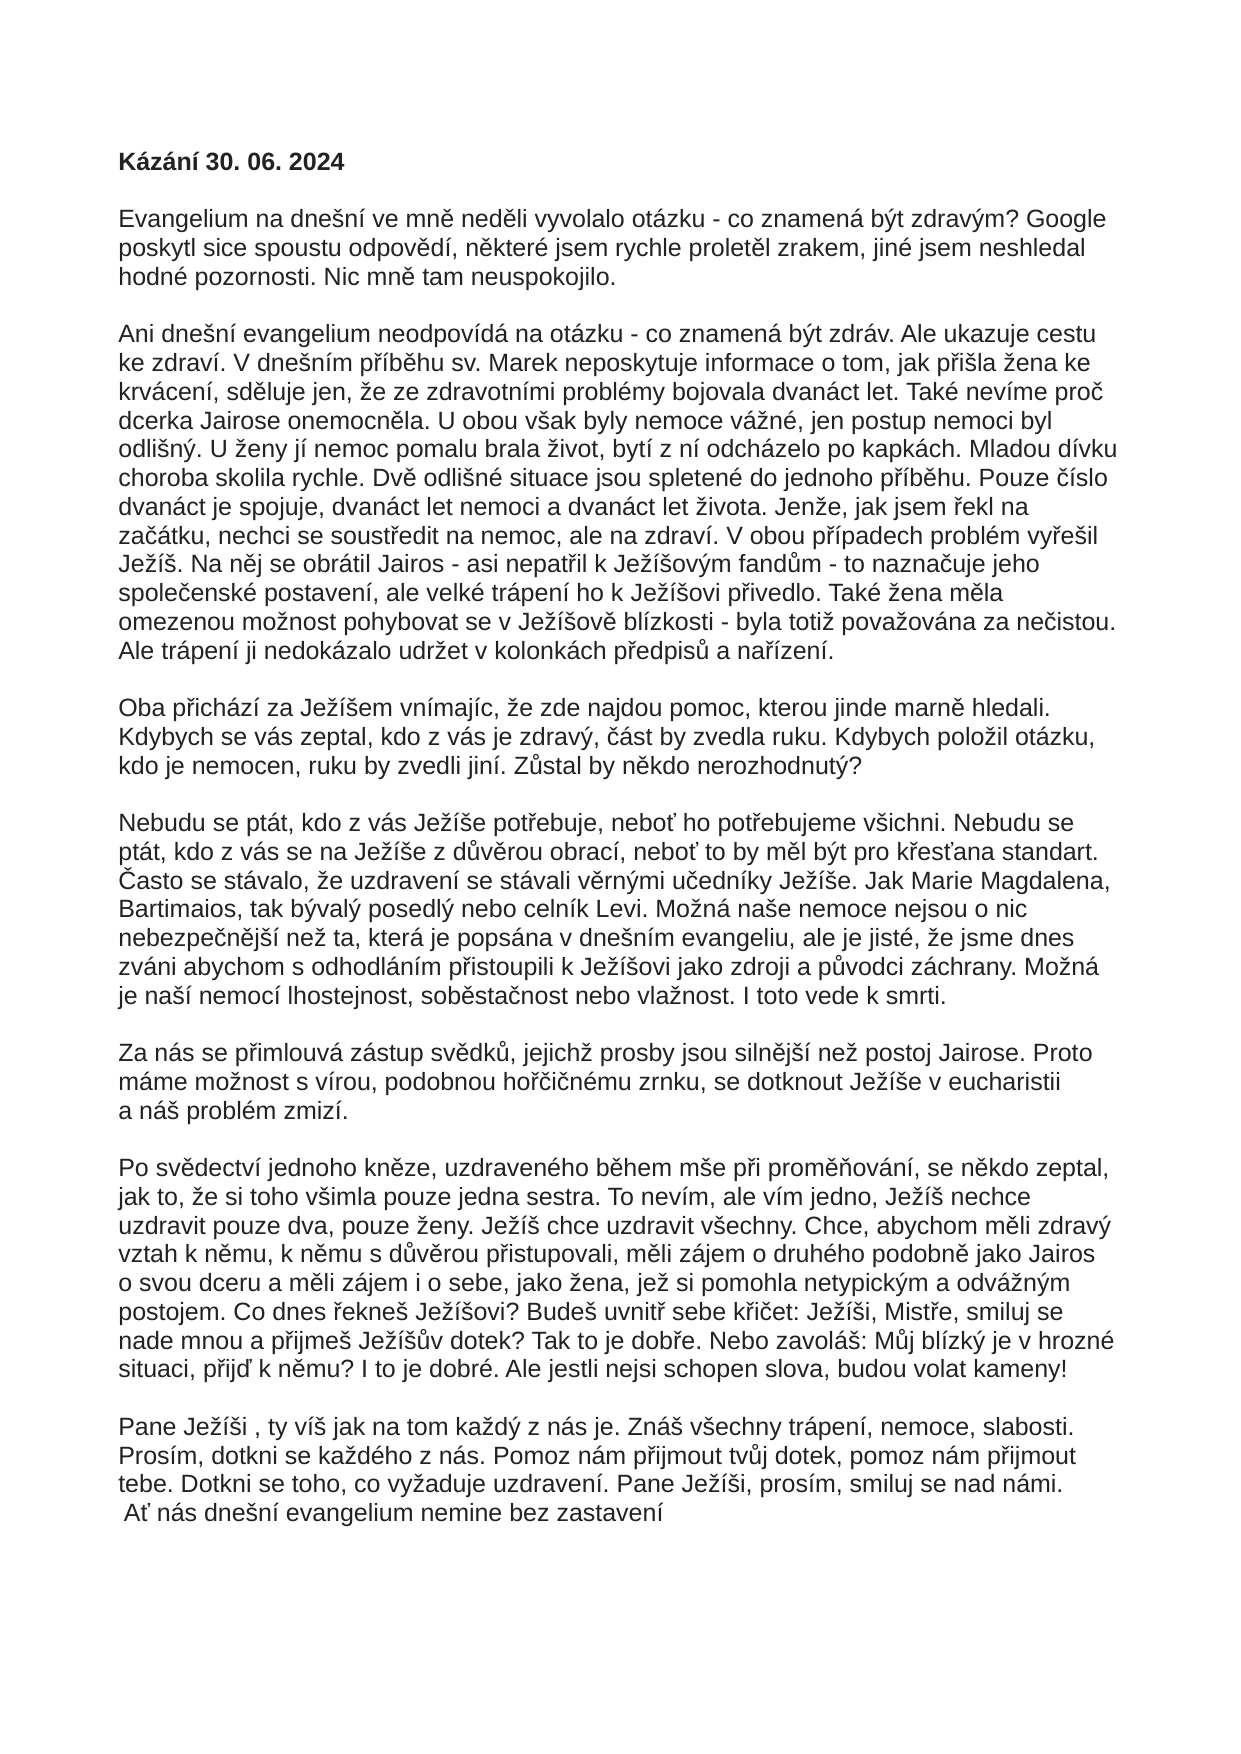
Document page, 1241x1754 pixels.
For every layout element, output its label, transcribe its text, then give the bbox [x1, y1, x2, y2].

text Evangelium na dnešní ve mně neděli vyvolalo otázku - co znamená být zdravým? Google poskytl sice spoustu odpovědí, některé jsem rychle proletěl zrakem, jiné jsem neshledal hodné pozornosti. Nic mně tam neuspokojilo. [118, 204, 1122, 291]
text Pane Ježíši , ty víš jak na tom každý z nás je. Znáš všechny trápení, nemoce, slabosti. Prosím, dotkni se každého z nás. Pomoz nám přijmout tvůj dotek, pomoz nám přijmout tebe. Dotkni se toho, co vyžaduje uzdravení. Pane Ježíši, prosím, smiluj se nad námi. [118, 1383, 1122, 1498]
text a náš problém zmizí. [118, 1096, 1122, 1124]
text Nebudu se ptát, kdo z vás Ježíše potřebuje, neboť ho potřebujeme všichni. Nebudu se ptát, kdo z vás se na Ježíše z důvěrou obrací, neboť to by měl být pro křesťana standart. Často se stávalo, že uzdravení se stávali věrnými učedníky Ježíše. Jak Marie Magdalena, Bartimaios, tak bývalý posedlý nebo celník Levi. Možná naše nemoce nejsou o nic nebezpečnější než ta, která je popsána v dnešním evangeliu, ale je jisté, že jsme dnes zváni abychom s odhodláním přistoupili k Ježíšovi jako zdroji a původci záchrany. Možná je naší nemocí lhostejnost, soběstačnost nebo vlažnost. I toto vede k smrti. [118, 779, 1122, 1009]
text o svou dceru a měli zájem i o sebe, jako žena, jež si pomohla netypickým a odvážným postojem. Co dnes řekneš Ježíšovi? Budeš uvnitř sebe křičet: Ježíši, Mistře, smiluj se nade mnou a přijmeš Ježíšův dotek? Tak to je dobře. Nebo zavoláš: Můj blízký je v hrozné situaci, přijď k němu? I to je dobré. Ale jestli nejsi schopen slova, budou volat kameny! [118, 1268, 1122, 1383]
text ke zdraví. V dnešním příběhu sv. Marek neposkytuje informace o tom, jak přišla žena ke krvácení, sděluje jen, že ze zdravotními problémy bojovala dvanáct let. Také nevíme proč dcerka Jairose onemocněla. U obou však byly nemoce vážné, jen postup nemoci byl odlišný. U ženy jí nemoc pomalu brala život, bytí z ní odcházelo po kapkách. Mladou dívku choroba skolila rychle. Dvě odlišné situace jsou spletené do jednoho příběhu. Pouze číslo dvanáct je spojuje, dvanáct let nemoci a dvanáct let života. Jenže, jak jsem řekl na začátku, nechci se soustředit na nemoc, ale na zdraví. V obou případech problém vyřešil Ježíš. Na něj se obrátil Jairos - asi nepatřil k Ježíšovým fandům - to naznačuje jeho společenské postavení, ale velké trápení ho k Ježíšovi přivedlo. Také žena měla omezenou možnost pohybovat se v Ježíšově blízkosti - byla totiž považována za nečistou. Ale trápení ji nedokázalo udržet v kolonkách předpisů a nařízení. [118, 348, 1122, 664]
text Po svědectví jednoho kněze, uzdraveného během mše při proměňování, se někdo zeptal, jak to, že si toho všimla pouze jedna sestra. To nevím, ale vím jedno, Ježíš nechce uzdravit pouze dva, pouze ženy. Ježíš chce uzdravit všechny. Chce, abychom měli zdravý vztah k němu, k němu s důvěrou přistupovali, měli zájem o druhého podobně jako Jairos [118, 1124, 1122, 1268]
text Ať nás dnešní evangelium nemine bez zastavení [118, 1498, 1122, 1527]
text Za nás se přimlouvá zástup svědků, jejichž prosby jsou silnější než postoj Jairose. Proto máme možnost s vírou, podobnou hořčičnému zrnku, se dotknout Ježíše v eucharistii [118, 1009, 1122, 1096]
text Oba přichází za Ježíšem vnímajíc, že zde najdou pomoc, kterou jinde marně hledali. Kdybych se vás zeptal, kdo z vás je zdravý, část by zvedla ruku. Kdybych položil otázku, kdo je nemocen, ruku by zvedli jiní. Zůstal by někdo nerozhodnutý? [118, 664, 1122, 779]
text Kázání 30. 06. 2024 [118, 147, 1122, 176]
text Ani dnešní evangelium neodpovídá na otázku - co znamená být zdráv. Ale ukazuje cestu [118, 291, 1122, 348]
